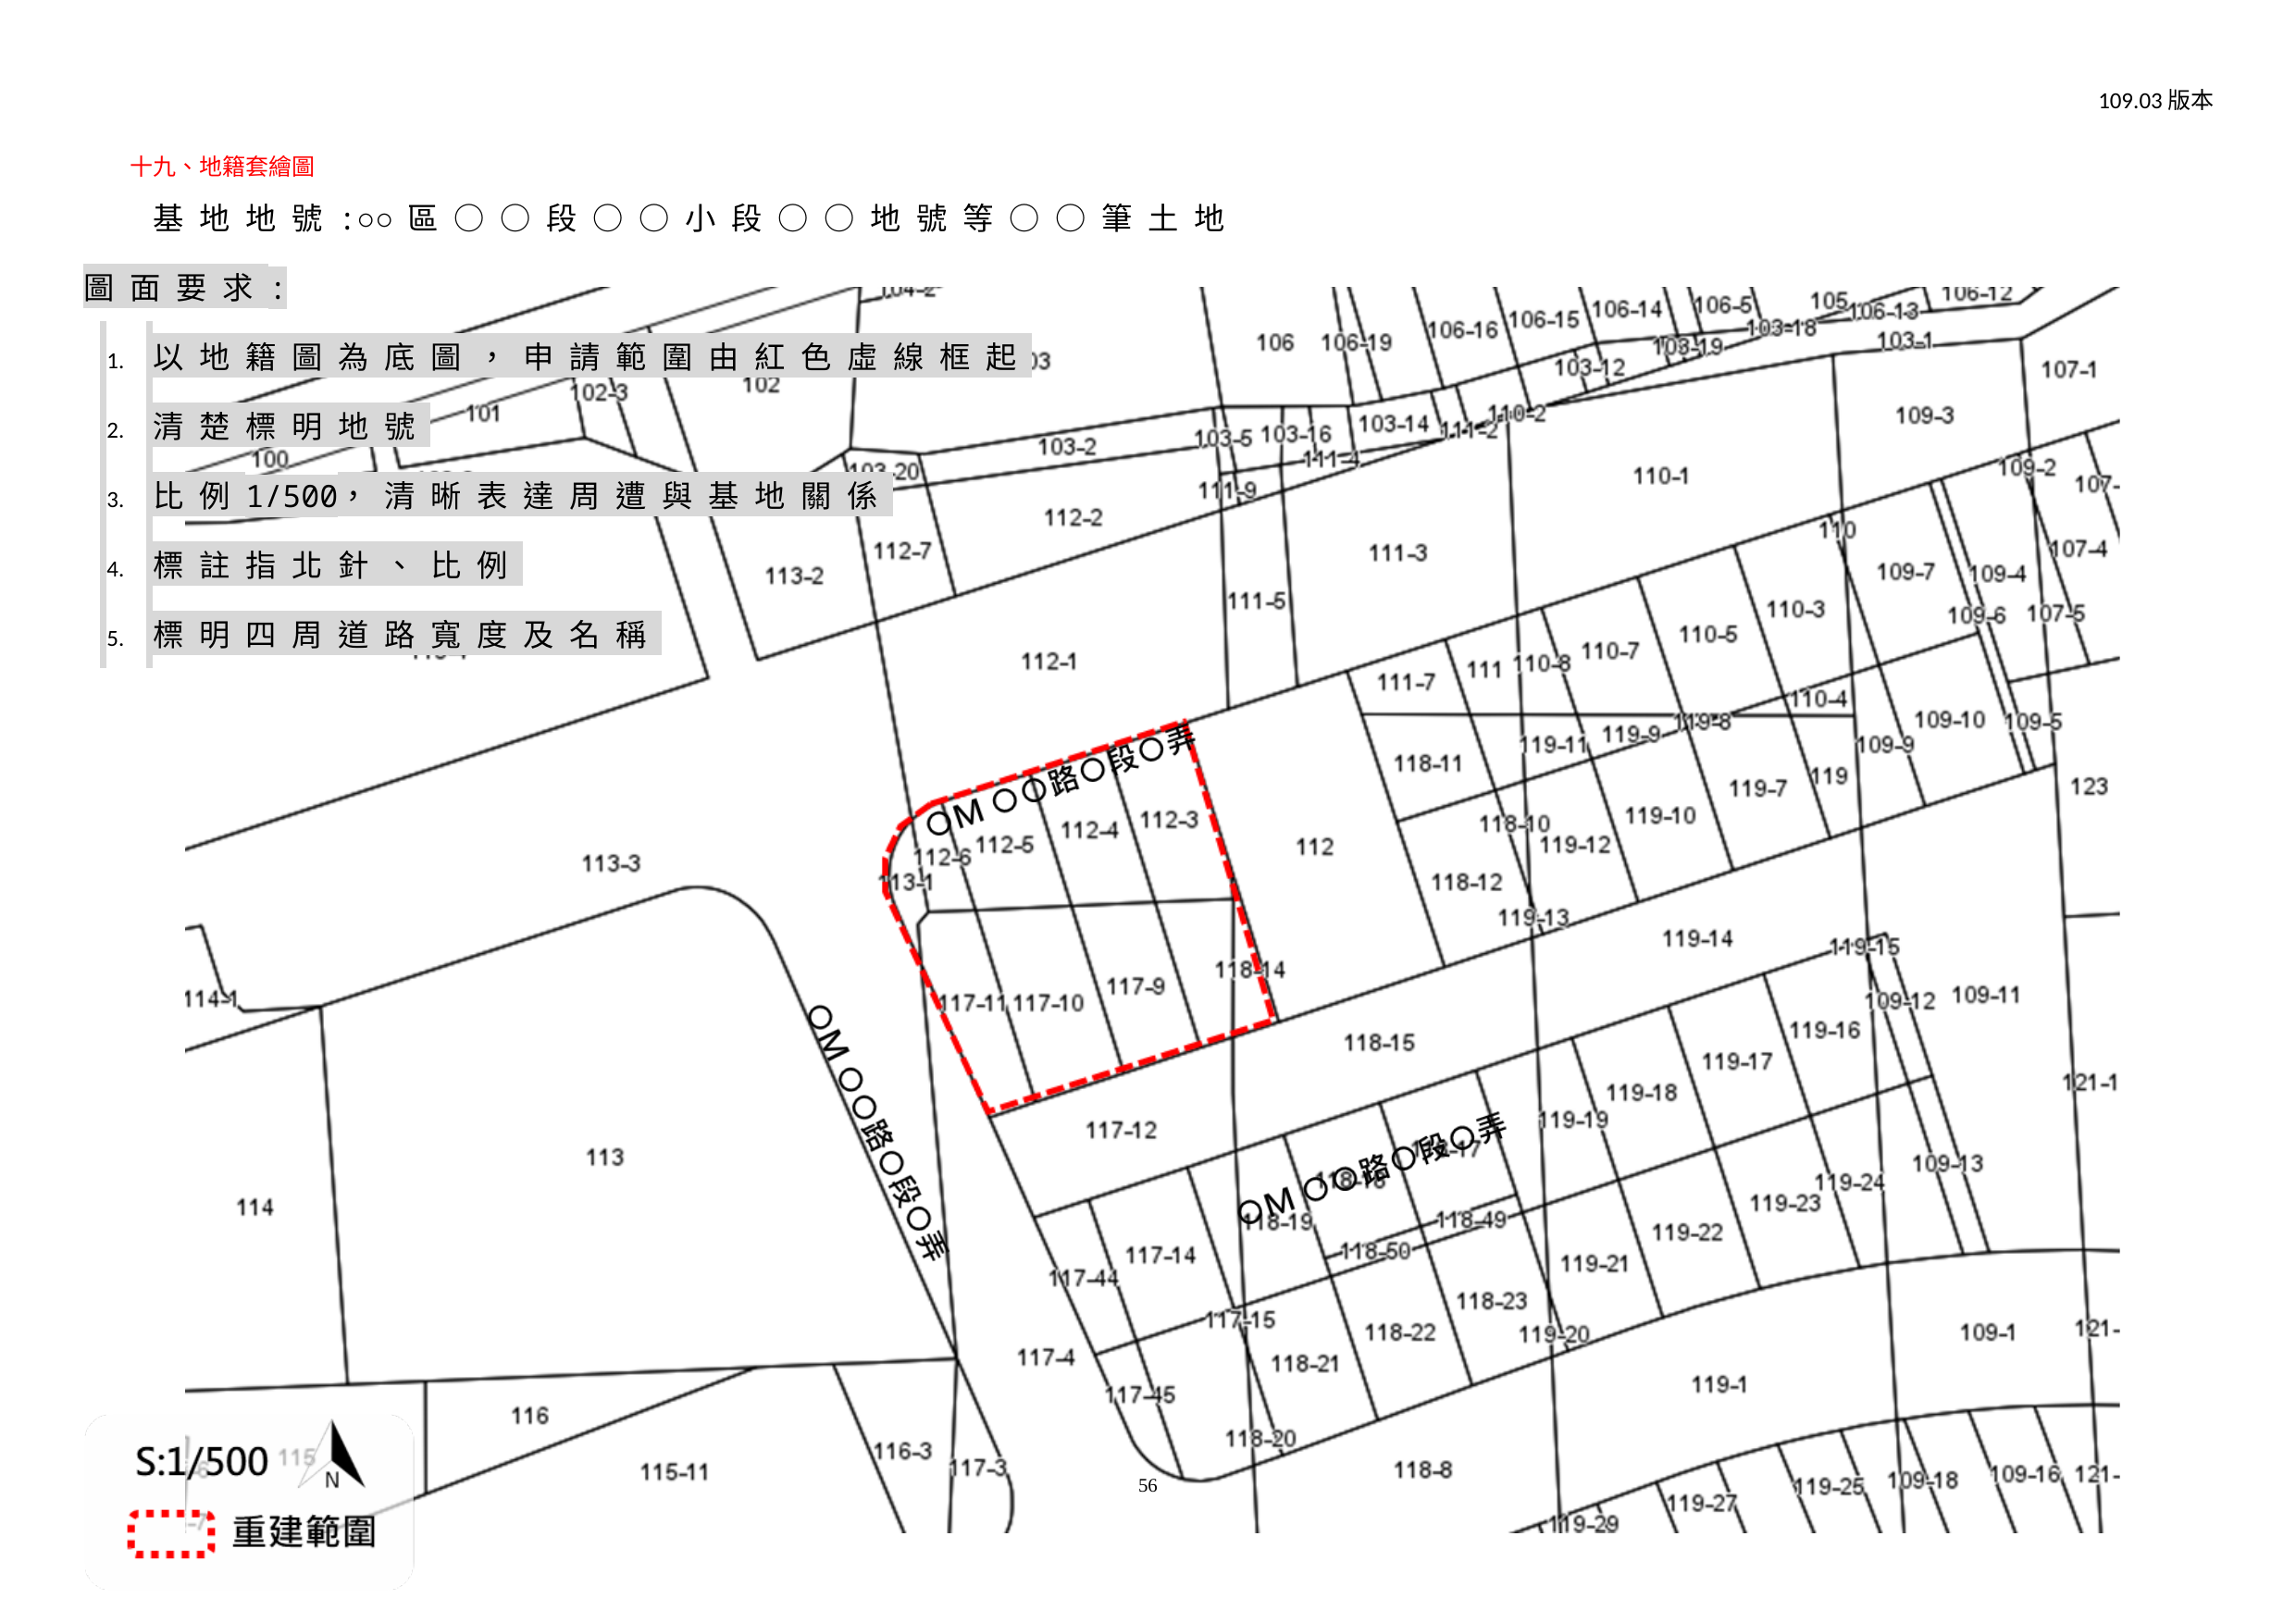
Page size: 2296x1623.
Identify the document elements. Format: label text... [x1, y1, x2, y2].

list 標註指北針、比例 [2120, 529, 2212, 599]
list 比例1/500，清晰表達周遭與基地關係 [2120, 460, 2212, 529]
list 標註指北針、比例 [100, 529, 185, 599]
list 以地籍圖為底圖，申請範圍由紅色虛線框起 [100, 321, 185, 390]
list 清楚標明地號 [2120, 390, 2212, 460]
list 比例1/500，清晰表達周遭與基地關係 [100, 460, 185, 529]
list 標明四周道路寬度及名稱 [100, 599, 185, 668]
list 標明四周道路寬度及名稱 [2120, 599, 2212, 668]
text 圖面要求: [83, 252, 2212, 321]
text 基地地號:○○區○○段○○小段○○地號等○○筆土地 [153, 182, 2212, 252]
text 十九、地籍套繪圖 [130, 147, 2212, 182]
list 以地籍圖為底圖，申請範圍由紅色虛線框起 [2120, 321, 2212, 390]
list 清楚標明地號 [100, 390, 185, 460]
picture [84, 287, 2120, 1591]
picture [185, 292, 195, 296]
